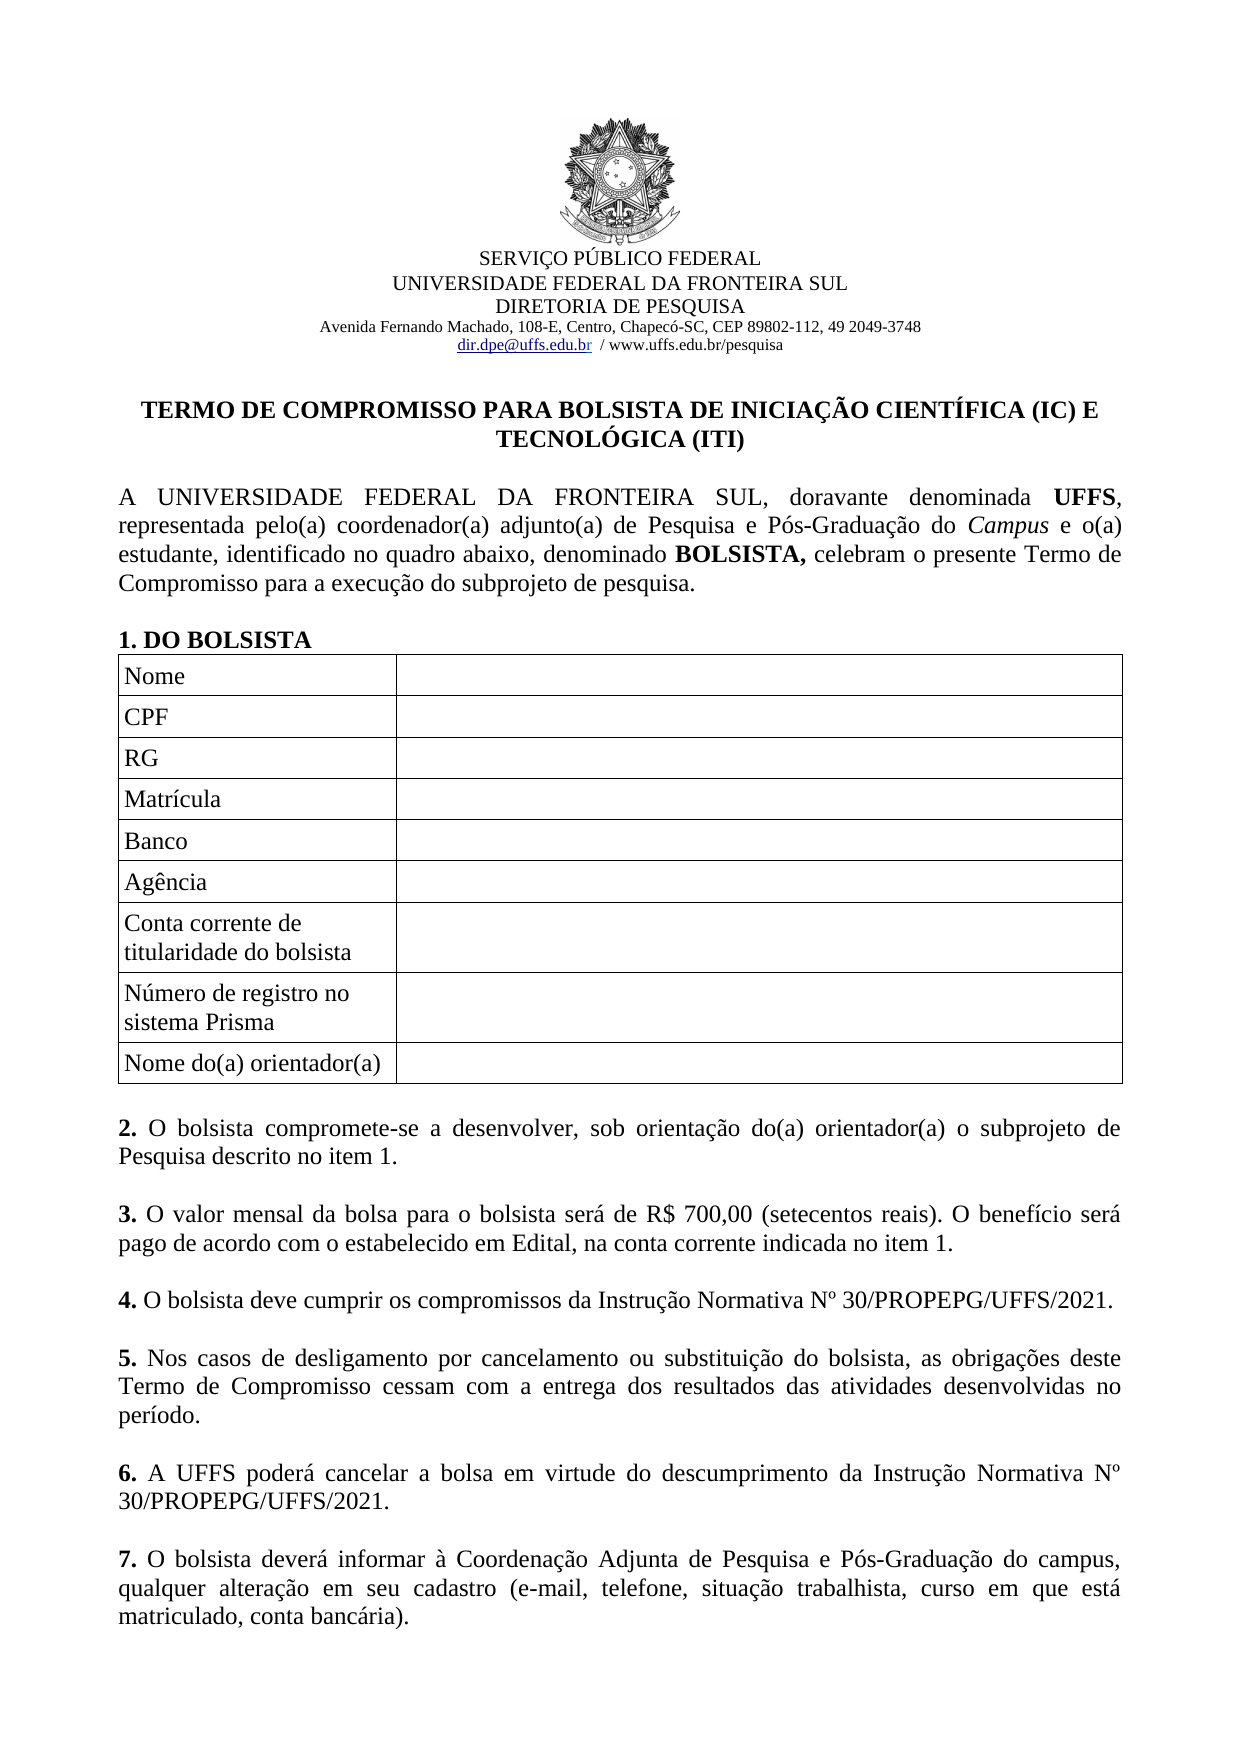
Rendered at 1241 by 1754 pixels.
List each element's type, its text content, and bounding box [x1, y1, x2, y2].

table_cell Matrícula [119, 779, 396, 819]
table_header [397, 655, 1122, 695]
table_cell [397, 1043, 1122, 1083]
table_cell Conta corrente de titularidade do bolsista [119, 903, 396, 972]
table_cell Banco [119, 820, 396, 860]
text TERMO DE COMPROMISSO PARA BOLSISTA DE INICIAÇÃO CIENTÍFICA (IC) E TECNOLÓGICA (ITI) [118, 395, 1122, 453]
text 2. O bolsista compromete-se a desenvolver, sob orientação do(a) orientador(a) o subprojeto de Pesquisa descrito no item 1. [118, 1113, 1122, 1170]
table_cell [397, 820, 1122, 860]
table_cell Número de registro no sistema Prisma [119, 973, 396, 1042]
text A UNIVERSIDADE FEDERAL DA FRONTEIRA SUL, doravante denominada UFFS, representada pelo(a) coordenador(a) adjunto(a) de Pesquisa e Pós-Graduação do Campus e o(a) estudante, identificado no quadro abaixo, denominado BOLSISTA, celebram o presente Termo de Compromisso para a execução do subprojeto de pesquisa. [118, 482, 1122, 597]
table_cell Nome do(a) orientador(a) [119, 1043, 396, 1083]
text 1. DO BOLSISTA [118, 625, 1122, 654]
table_cell [397, 696, 1122, 737]
text 4. O bolsista deve cumprir os compromissos da Instrução Normativa Nº 30/PROPEPG/UFFS/2021. [118, 1285, 1122, 1314]
table_cell CPF [119, 696, 396, 737]
table_cell Agência [119, 861, 396, 902]
table_cell [397, 861, 1122, 902]
table_cell [397, 738, 1122, 778]
table_cell [397, 973, 1122, 1042]
text 3. O valor mensal da bolsa para o bolsista será de R$ 700,00 (setecentos reais). O benefício será pago de acordo com o estabelecido em Edital, na conta corrente indicada no item 1. [118, 1199, 1122, 1256]
table_cell RG [119, 738, 396, 778]
table_header Nome [119, 655, 396, 695]
text 5. Nos casos de desligamento por cancelamento ou substituição do bolsista, as obrigações deste Termo de Compromisso cessam com a entrega dos resultados das atividades desenvolvidas no período. [118, 1343, 1122, 1429]
text 7. O bolsista deverá informar à Coordenação Adjunta de Pesquisa e Pós-Graduação do campus, qualquer alteração em seu cadastro (e-mail, telefone, situação trabalhista, curso em que está matriculado, conta bancária). [118, 1544, 1122, 1630]
table_cell [397, 903, 1122, 972]
text 6. A UFFS poderá cancelar a bolsa em virtude do descumprimento da Instrução Normativa Nº 30/PROPEPG/UFFS/2021. [118, 1458, 1122, 1515]
table_cell [397, 779, 1122, 819]
